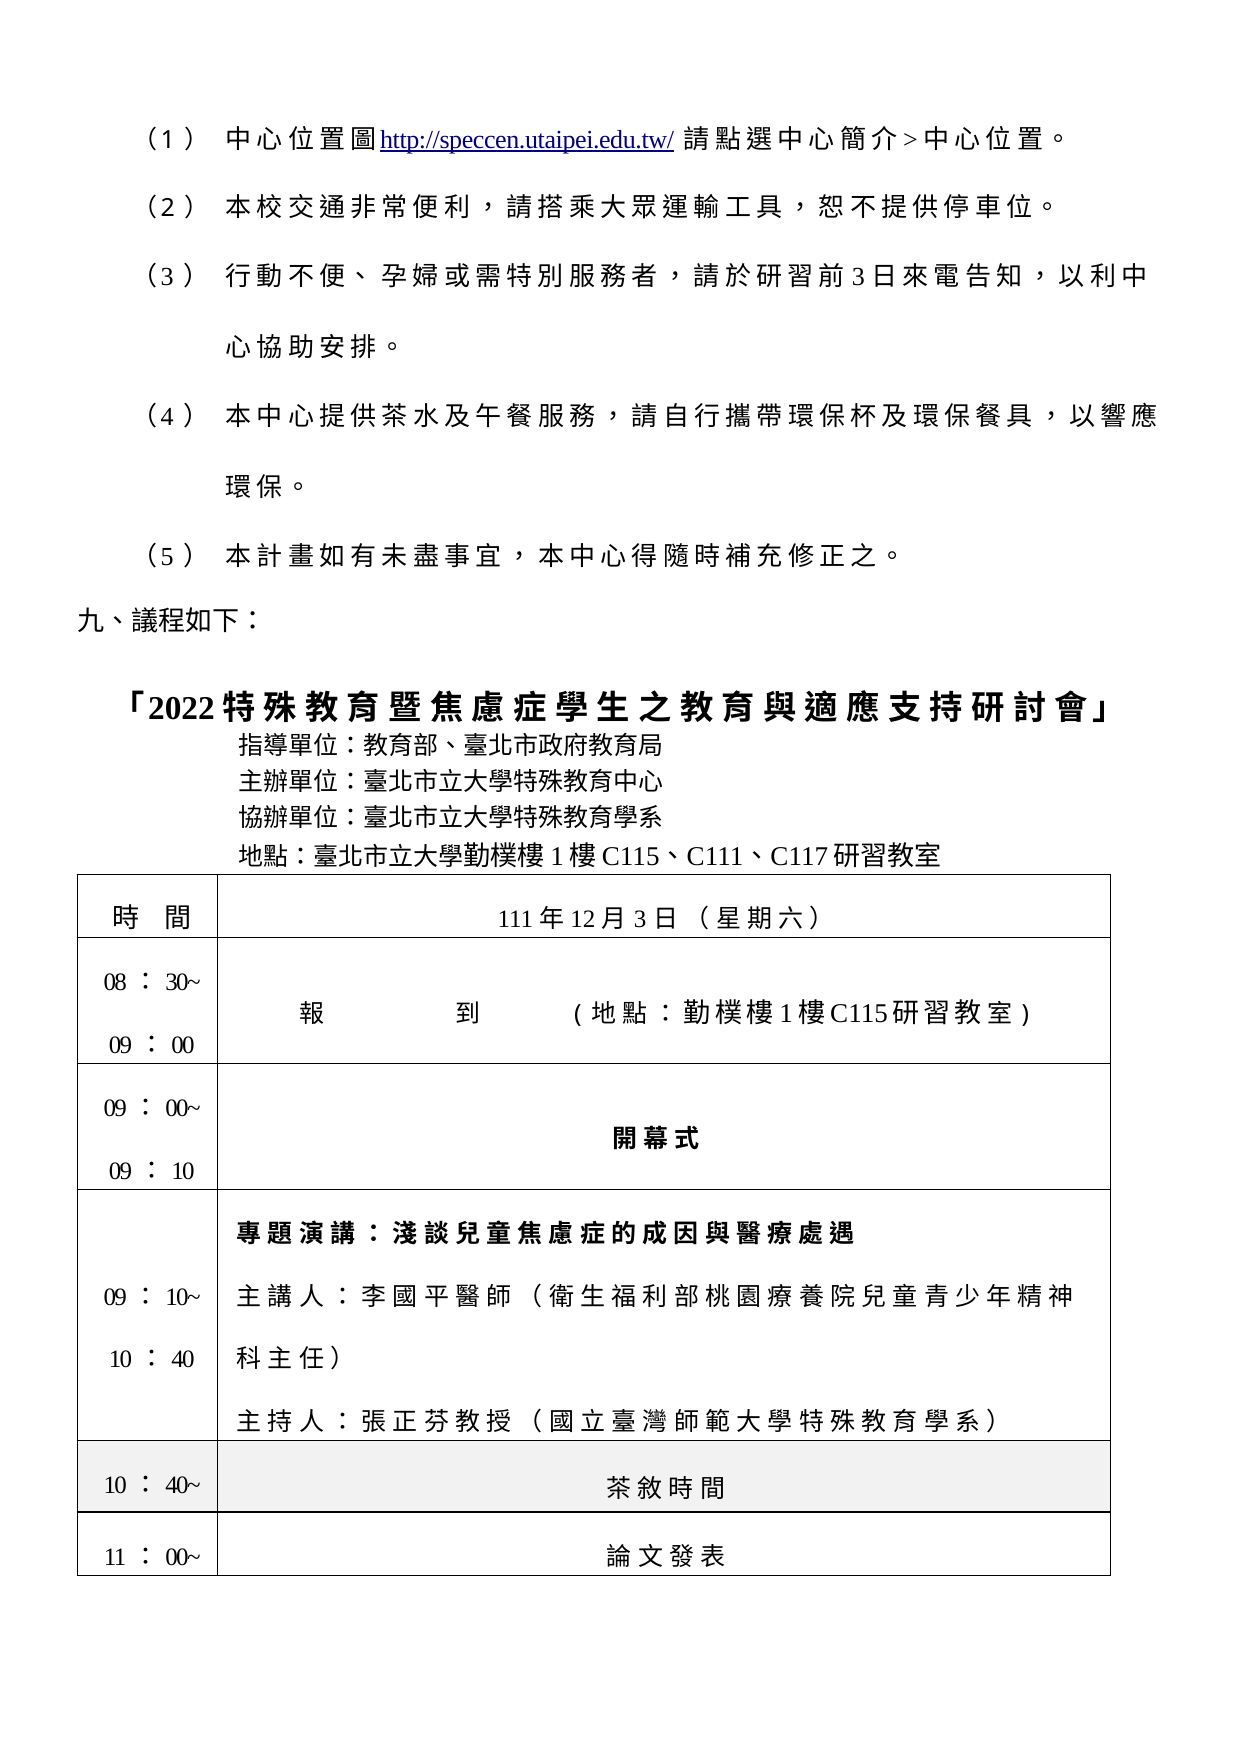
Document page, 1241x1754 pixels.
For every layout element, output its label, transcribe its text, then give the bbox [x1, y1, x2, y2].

table_cell 09：10~ 10：40 [78, 1190, 217, 1440]
table_cell 11：00~ 12：00 [78, 1513, 217, 1575]
table_cell 09：00~ 09：10 [78, 1064, 217, 1189]
list 中心位置圖http://speccen.utaipei.edu.tw/ 請點選中心簡介>中心位置。 [127, 96, 1160, 158]
text 九、議程如下： [77, 599, 1160, 638]
text 指導單位：教育部、臺北市政府教育局 主辦單位：臺北市立大學特殊教育中心 協辦單位：臺北市立大學特殊教育學系 [238, 725, 1160, 834]
table_cell 08：30~ 09：00 [78, 938, 217, 1063]
table_header 時 間 [78, 875, 217, 937]
table_cell 報 到 (地點：勤樸樓1樓C115研習教室) [218, 938, 1110, 1063]
table_cell 10：40~ 11：00 [78, 1441, 217, 1511]
table_cell 專題演講：淺談兒童焦慮症的成因與醫療處遇 主講人：李國平醫師（衛生福利部桃園療養院兒童青少年精神科主任） 主持人：張正芬教授（國立臺灣師範大學特殊教育學系） [218, 1190, 1110, 1440]
text 「2022特殊教育暨焦慮症學生之教育與適應支持研討會」 [77, 663, 1160, 725]
list 本中心提供茶水及午餐服務，請自行攜帶環保杯及環保餐具，以響應環保。 [127, 372, 1160, 506]
list 行動不便、孕婦或需特別服務者，請於研習前3日來電告知，以利中心協助安排。 [127, 232, 1160, 366]
table_header 111年12月3日（星期六） [218, 875, 1110, 937]
text 地點：臺北市立大學勤樸樓1樓C115、C111、C117研習教室 [238, 834, 1160, 873]
table_cell 論文發表 [218, 1513, 1110, 1575]
list 本校交通非常便利，請搭乘大眾運輸工具，恕不提供停車位。 [127, 164, 1160, 226]
table_cell 茶敘時間 [218, 1441, 1110, 1511]
list 本計畫如有未盡事宜，本中心得隨時補充修正之。 [127, 512, 1160, 574]
table_cell 開幕式 [218, 1064, 1110, 1189]
